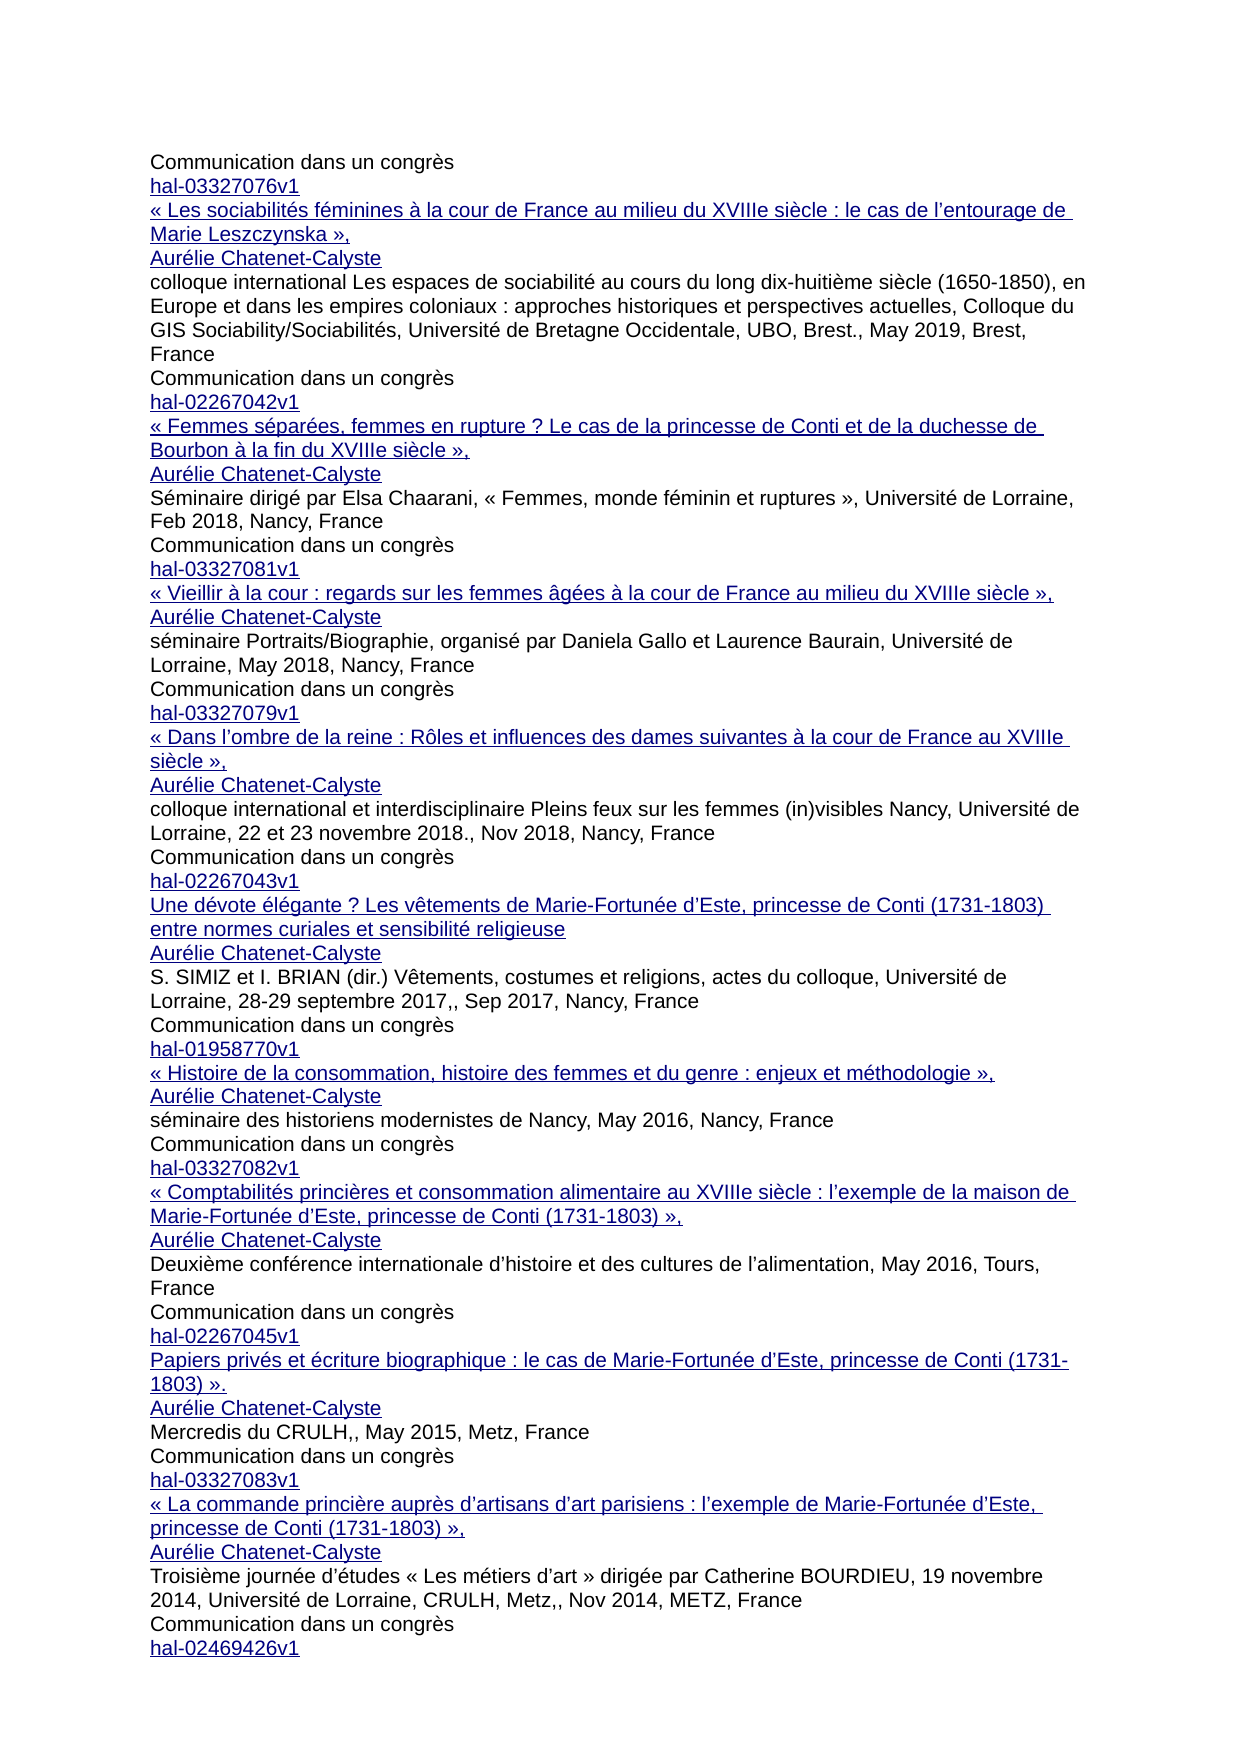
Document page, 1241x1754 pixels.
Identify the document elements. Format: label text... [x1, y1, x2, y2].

table_cell « Femmes séparées, femmes en rupture ? Le cas de la princesse de Conti et de la duchesse de Bourbon à la fin du XVIIIe siècle », Aurélie Chatenet-Calyste Séminaire dirigé par Elsa Chaarani, « Femmes, monde féminin et ruptures », Université de Lorraine, Feb 2018, Nancy, France Communication dans un congrès hal-03327081v1 [150, 414, 1090, 581]
table_cell Communication dans un congrès hal-03327076v1 [150, 150, 1090, 198]
table_cell « Dans l’ombre de la reine : Rôles et influences des dames suivantes à la cour de France au XVIIIe siècle », Aurélie Chatenet-Calyste colloque international et interdisciplinaire Pleins feux sur les femmes (in)visibles Nancy, Université de Lorraine, 22 et 23 novembre 2018., Nov 2018, Nancy, France Communication dans un congrès hal-02267043v1 [150, 725, 1090, 893]
table_cell « La commande princière auprès d’artisans d’art parisiens : l’exemple de Marie-Fortunée d’Este, princesse de Conti (1731-1803) », Aurélie Chatenet-Calyste Troisième journée d’études « Les métiers d’art » dirigée par Catherine BOURDIEU, 19 novembre 2014, Université de Lorraine, CRULH, Metz,, Nov 2014, METZ, France Communication dans un congrès hal-02469426v1 [150, 1492, 1090, 1659]
table_cell « Les sociabilités féminines à la cour de France au milieu du XVIIIe siècle : le cas de l’entourage de Marie Leszczynska », Aurélie Chatenet-Calyste colloque international Les espaces de sociabilité au cours du long dix-huitième siècle (1650-1850), en Europe et dans les empires coloniaux : approches historiques et perspectives actuelles, Colloque du GIS Sociability/Sociabilités, Université de Bretagne Occidentale, UBO, Brest., May 2019, Brest, France Communication dans un congrès hal-02267042v1 [150, 198, 1090, 413]
table_cell « Comptabilités princières et consommation alimentaire au XVIIIe siècle : l’exemple de la maison de Marie-Fortunée d’Este, princesse de Conti (1731-1803) », Aurélie Chatenet-Calyste Deuxième conférence internationale d’histoire et des cultures de l’alimentation, May 2016, Tours, France Communication dans un congrès hal-02267045v1 [150, 1180, 1090, 1348]
table_cell « Histoire de la consommation, histoire des femmes et du genre : enjeux et méthodologie », Aurélie Chatenet-Calyste séminaire des historiens modernistes de Nancy, May 2016, Nancy, France Communication dans un congrès hal-03327082v1 [150, 1060, 1090, 1180]
table_cell Une dévote élégante ? Les vêtements de Marie-Fortunée d’Este, princesse de Conti (1731-1803) entre normes curiales et sensibilité religieuse Aurélie Chatenet-Calyste S. SIMIZ et I. BRIAN (dir.) Vêtements, costumes et religions, actes du colloque, Université de Lorraine, 28-29 septembre 2017,, Sep 2017, Nancy, France Communication dans un congrès hal-01958770v1 [150, 893, 1090, 1060]
table_cell Papiers privés et écriture biographique : le cas de Marie-Fortunée d’Este, princesse de Conti (1731-1803) ». Aurélie Chatenet-Calyste Mercredis du CRULH,, May 2015, Metz, France Communication dans un congrès hal-03327083v1 [150, 1348, 1090, 1492]
table_cell « Vieillir à la cour : regards sur les femmes âgées à la cour de France au milieu du XVIIIe siècle », Aurélie Chatenet-Calyste séminaire Portraits/Biographie, organisé par Daniela Gallo et Laurence Baurain, Université de Lorraine, May 2018, Nancy, France Communication dans un congrès hal-03327079v1 [150, 581, 1090, 725]
